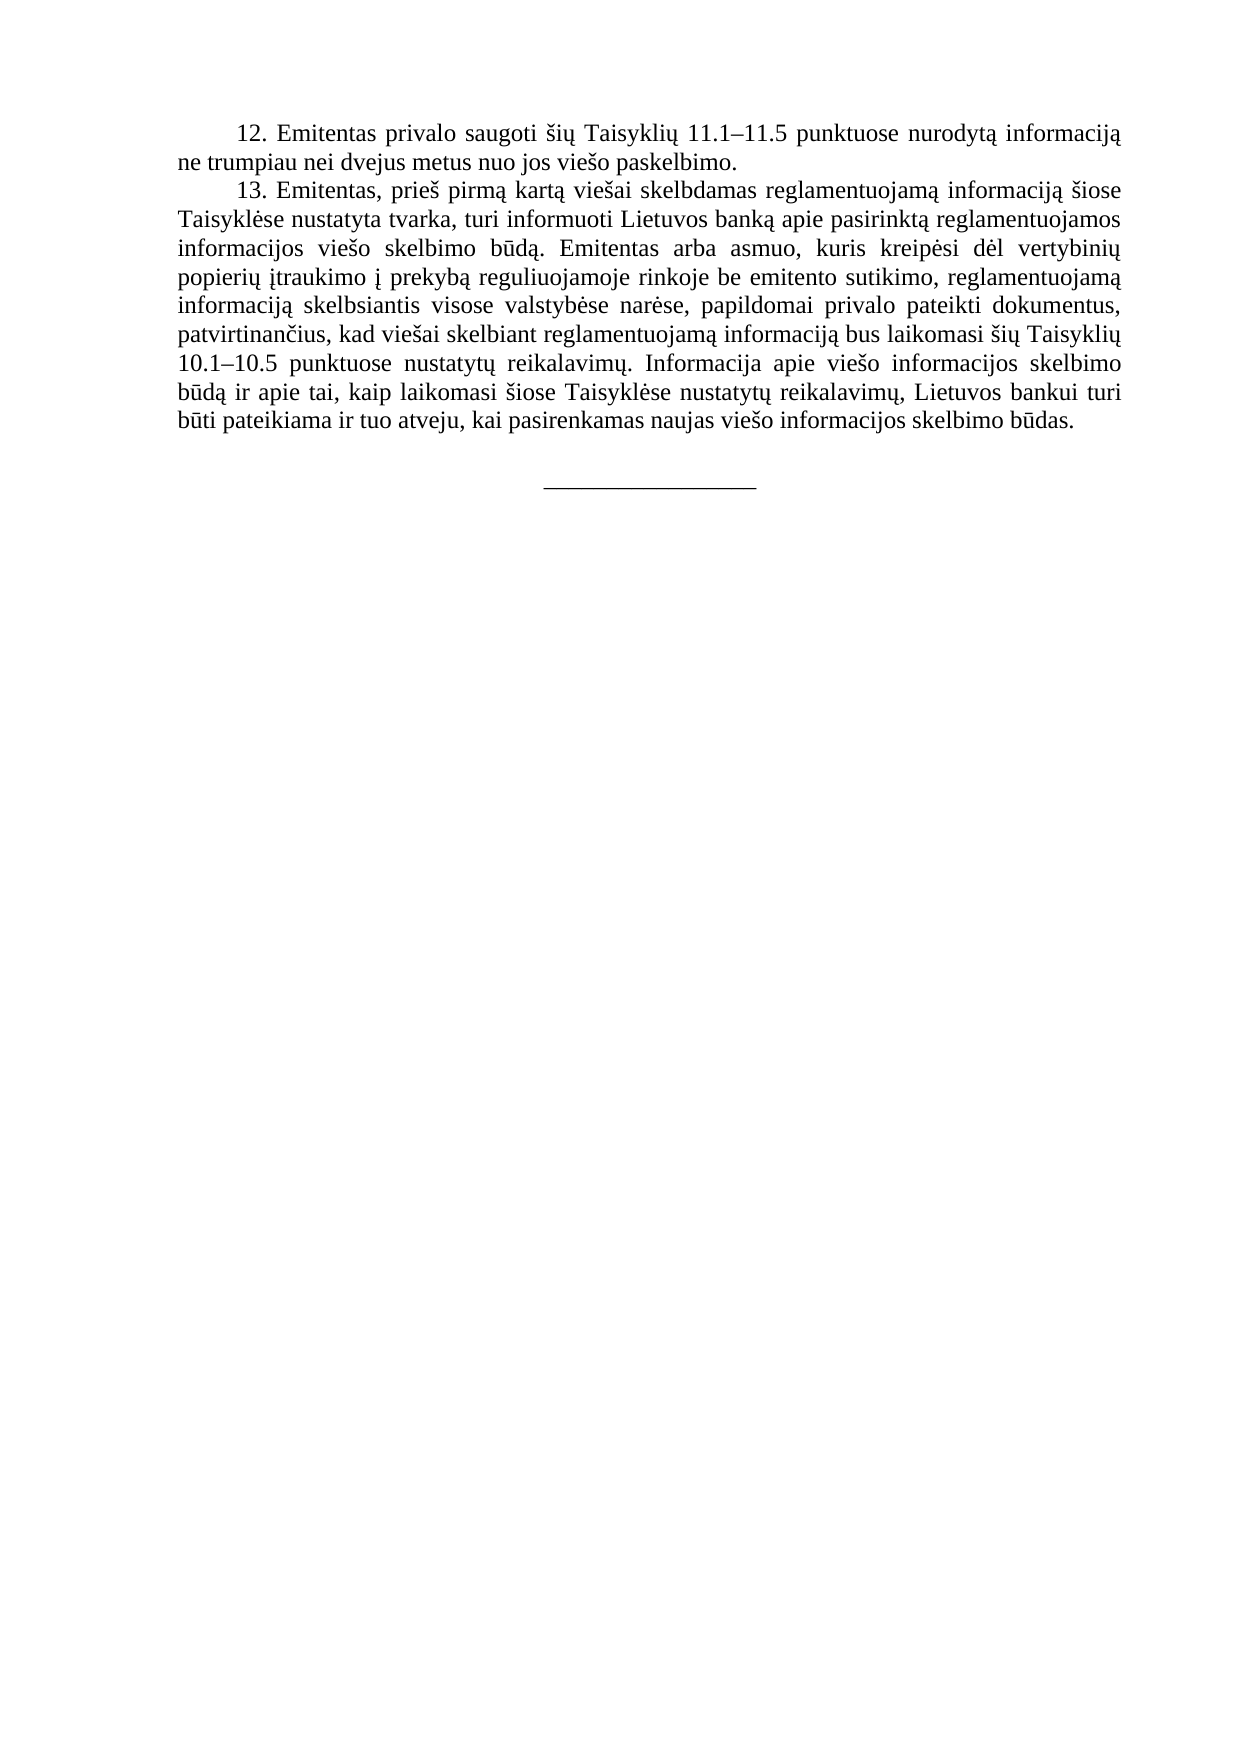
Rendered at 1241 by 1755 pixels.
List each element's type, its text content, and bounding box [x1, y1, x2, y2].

text 12. Emitentas privalo saugoti šių Taisyklių 11.1–11.5 punktuose nurodytą informaciją ne trumpiau nei dvejus metus nuo jos viešo paskelbimo. [177, 118, 1122, 176]
text 13. Emitentas, prieš pirmą kartą viešai skelbdamas reglamentuojamą informaciją šiose Taisyklėse nustatyta tvarka, turi informuoti Lietuvos banką apie pasirinktą reglamentuojamos informacijos viešo skelbimo būdą. Emitentas arba asmuo, kuris kreipėsi dėl vertybinių popierių įtraukimo į prekybą reguliuojamoje rinkoje be emitento sutikimo, reglamentuojamą informaciją skelbsiantis visose valstybėse narėse, papildomai privalo pateikti dokumentus, patvirtinančius, kad viešai skelbiant reglamentuojamą informaciją bus laikomasi šių Taisyklių 10.1–10.5 punktuose nustatytų reikalavimų. Informacija apie viešo informacijos skelbimo būdą ir apie tai, kaip laikomasi šiose Taisyklėse nustatytų reikalavimų, Lietuvos bankui turi būti pateikiama ir tuo atveju, kai pasirenkamas naujas viešo informacijos skelbimo būdas. [177, 176, 1122, 434]
text _________________ [177, 463, 1122, 492]
